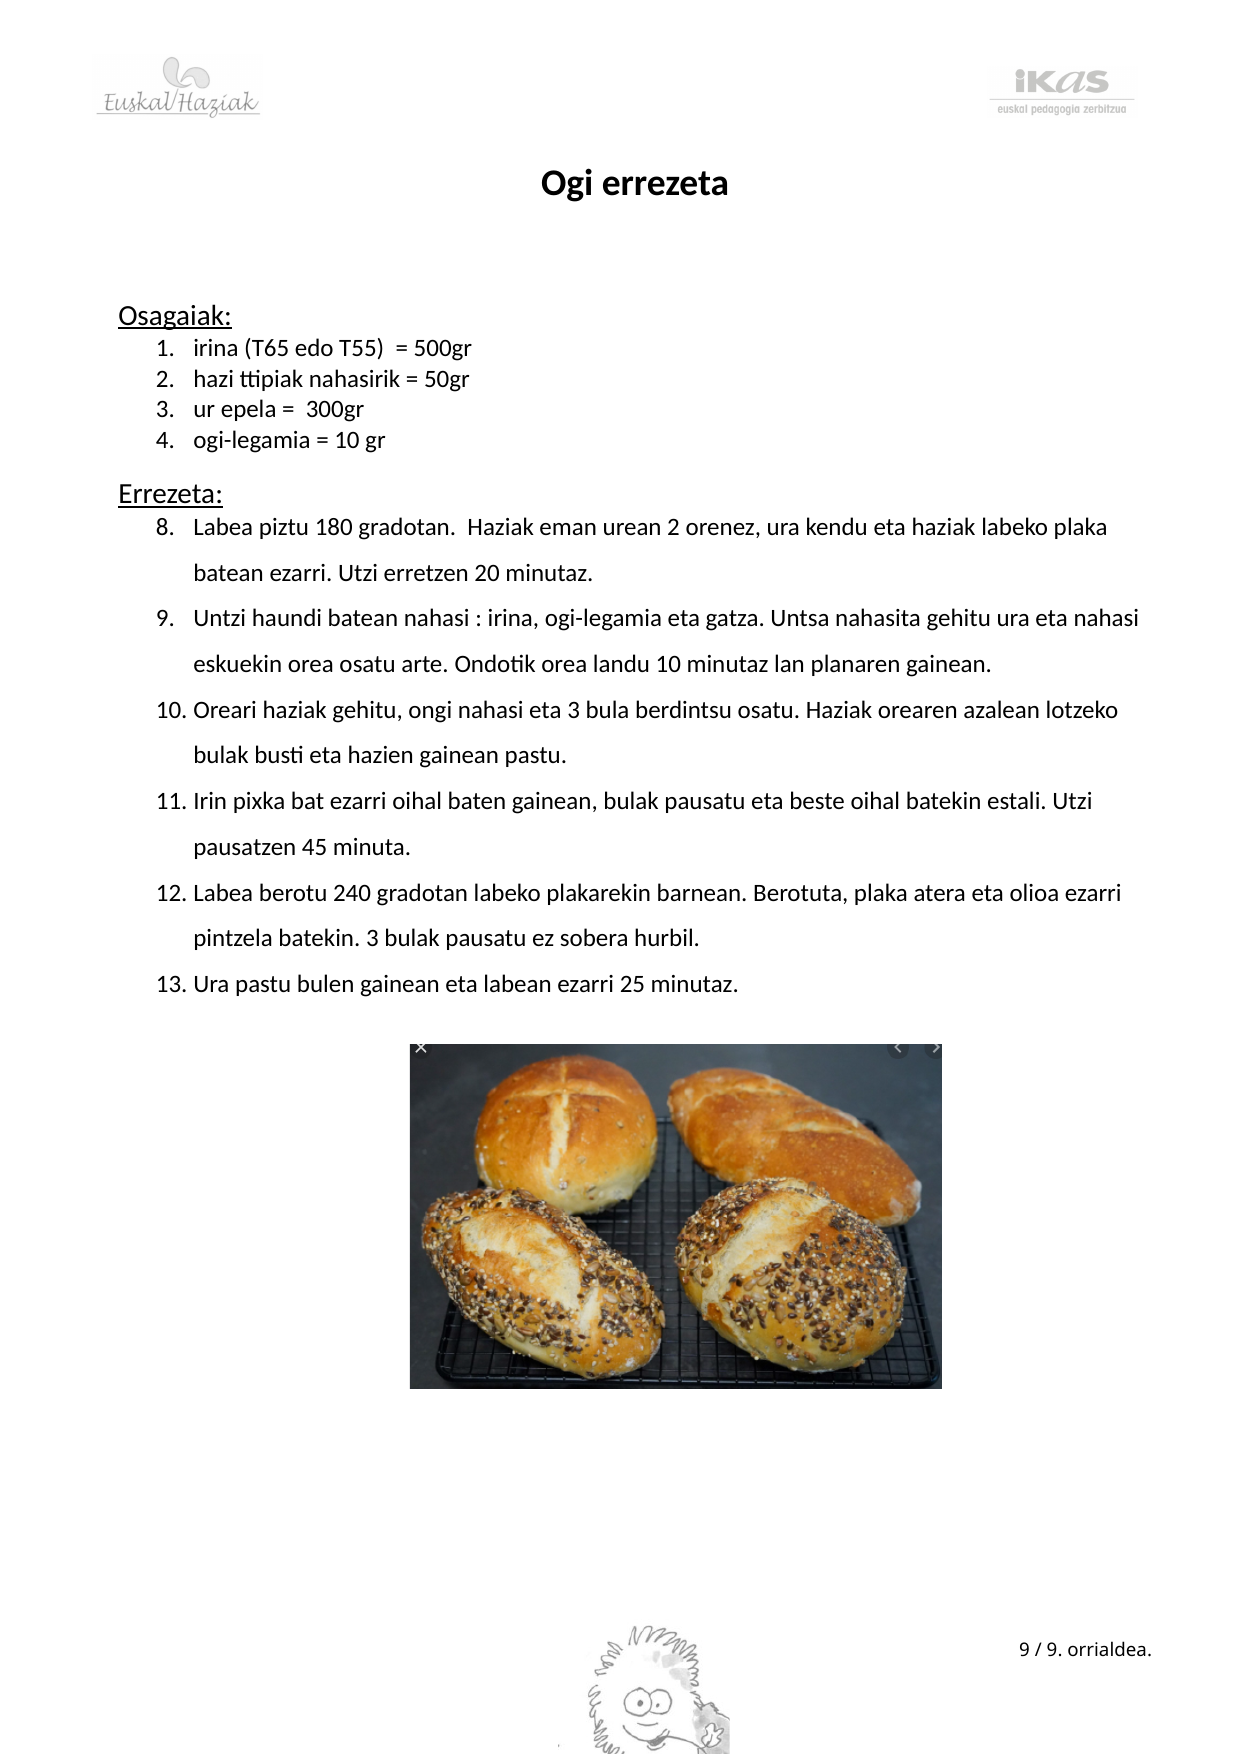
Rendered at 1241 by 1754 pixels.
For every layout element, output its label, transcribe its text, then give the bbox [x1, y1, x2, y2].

list irina (T65 edo T55) = 500gr [156, 332, 1152, 363]
picture [987, 66, 1138, 118]
list Labea berotu 240 gradotan labeko plakarekin barnean. Berotuta, plaka atera eta olioa ezarri pintzela batekin. 3 bulak pausatu ez sobera hurbil. [156, 877, 1152, 953]
picture [409, 1044, 942, 1389]
picture [558, 1619, 730, 1754]
list hazi ttipiak nahasirik = 50gr [156, 363, 1152, 393]
list ogi-legamia = 10 gr [156, 424, 1152, 454]
list Irin pixka bat ezarri oihal baten gainean, bulak pausatu eta beste oihal batekin estali. Utzi pausatzen 45 minuta. [156, 785, 1152, 862]
text Ogi errezeta [118, 159, 1152, 205]
list Ura pastu bulen gainean eta labean ezarri 25 minutaz. [156, 968, 1152, 999]
list Untzi haundi batean nahasi : irina, ogi-legamia eta gatza. Untsa nahasita gehitu ura eta nahasi eskuekin orea osatu arte. Ondotik orea landu 10 minutaz lan planaren gainean. [156, 602, 1152, 679]
list Labea piztu 180 gradotan. Haziak eman urean 2 orenez, ura kendu eta haziak labeko plaka batean ezarri. Utzi erretzen 20 minutaz. [156, 511, 1152, 587]
picture [91, 54, 263, 120]
list Oreari haziak gehitu, ongi nahasi eta 3 bula berdintsu osatu. Haziak orearen azalean lotzeko bulak busti eta hazien gainean pastu. [156, 694, 1152, 770]
text Errezeta: [118, 475, 1152, 511]
list ur epela = 300gr [156, 393, 1152, 424]
text Osagaiak: [118, 297, 1152, 332]
